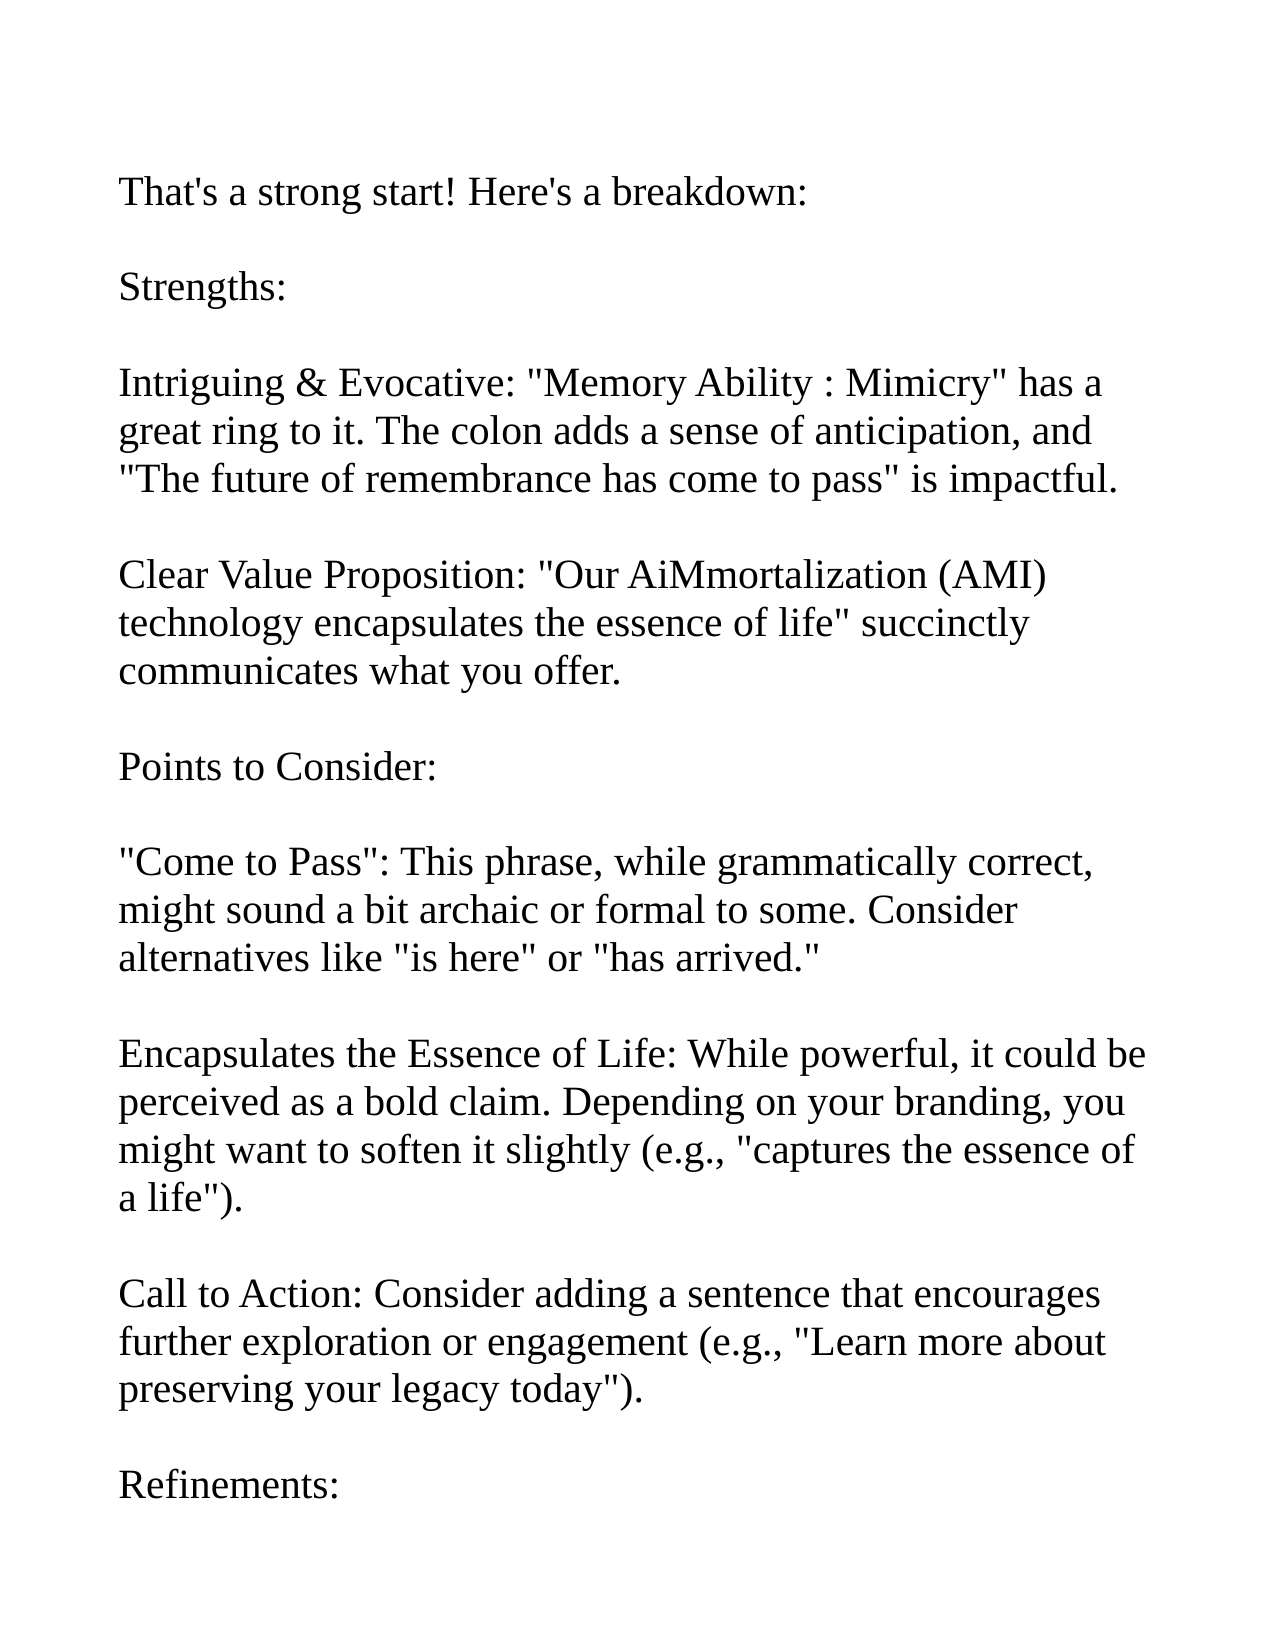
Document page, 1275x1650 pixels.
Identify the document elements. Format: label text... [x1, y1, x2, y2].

text That's a strong start! Here's a breakdown: [118, 166, 1157, 214]
text Intriguing & Evocative: "Memory Ability : Mimicry" has a great ring to it. The colon adds a sense of anticipation, and "The future of remembrance has come to pass" is impactful. [118, 358, 1157, 501]
text Clear Value Proposition: "Our AiMmortalization (AMI) technology encapsulates the essence of life" succinctly communicates what you offer. [118, 549, 1157, 693]
text Encapsulates the Essence of Life: While powerful, it could be perceived as a bold claim. Depending on your branding, you might want to soften it slightly (e.g., "captures the essence of a life"). [118, 1028, 1157, 1220]
text Call to Action: Consider adding a sentence that encourages further exploration or engagement (e.g., "Learn more about preserving your legacy today"). [118, 1268, 1157, 1412]
text Strengths: [118, 262, 1157, 310]
text Refinements: [118, 1460, 1157, 1508]
text Points to Consider: [118, 741, 1157, 789]
text "Come to Pass": This phrase, while grammatically correct, might sound a bit archaic or formal to some. Consider alternatives like "is here" or "has arrived." [118, 837, 1157, 981]
